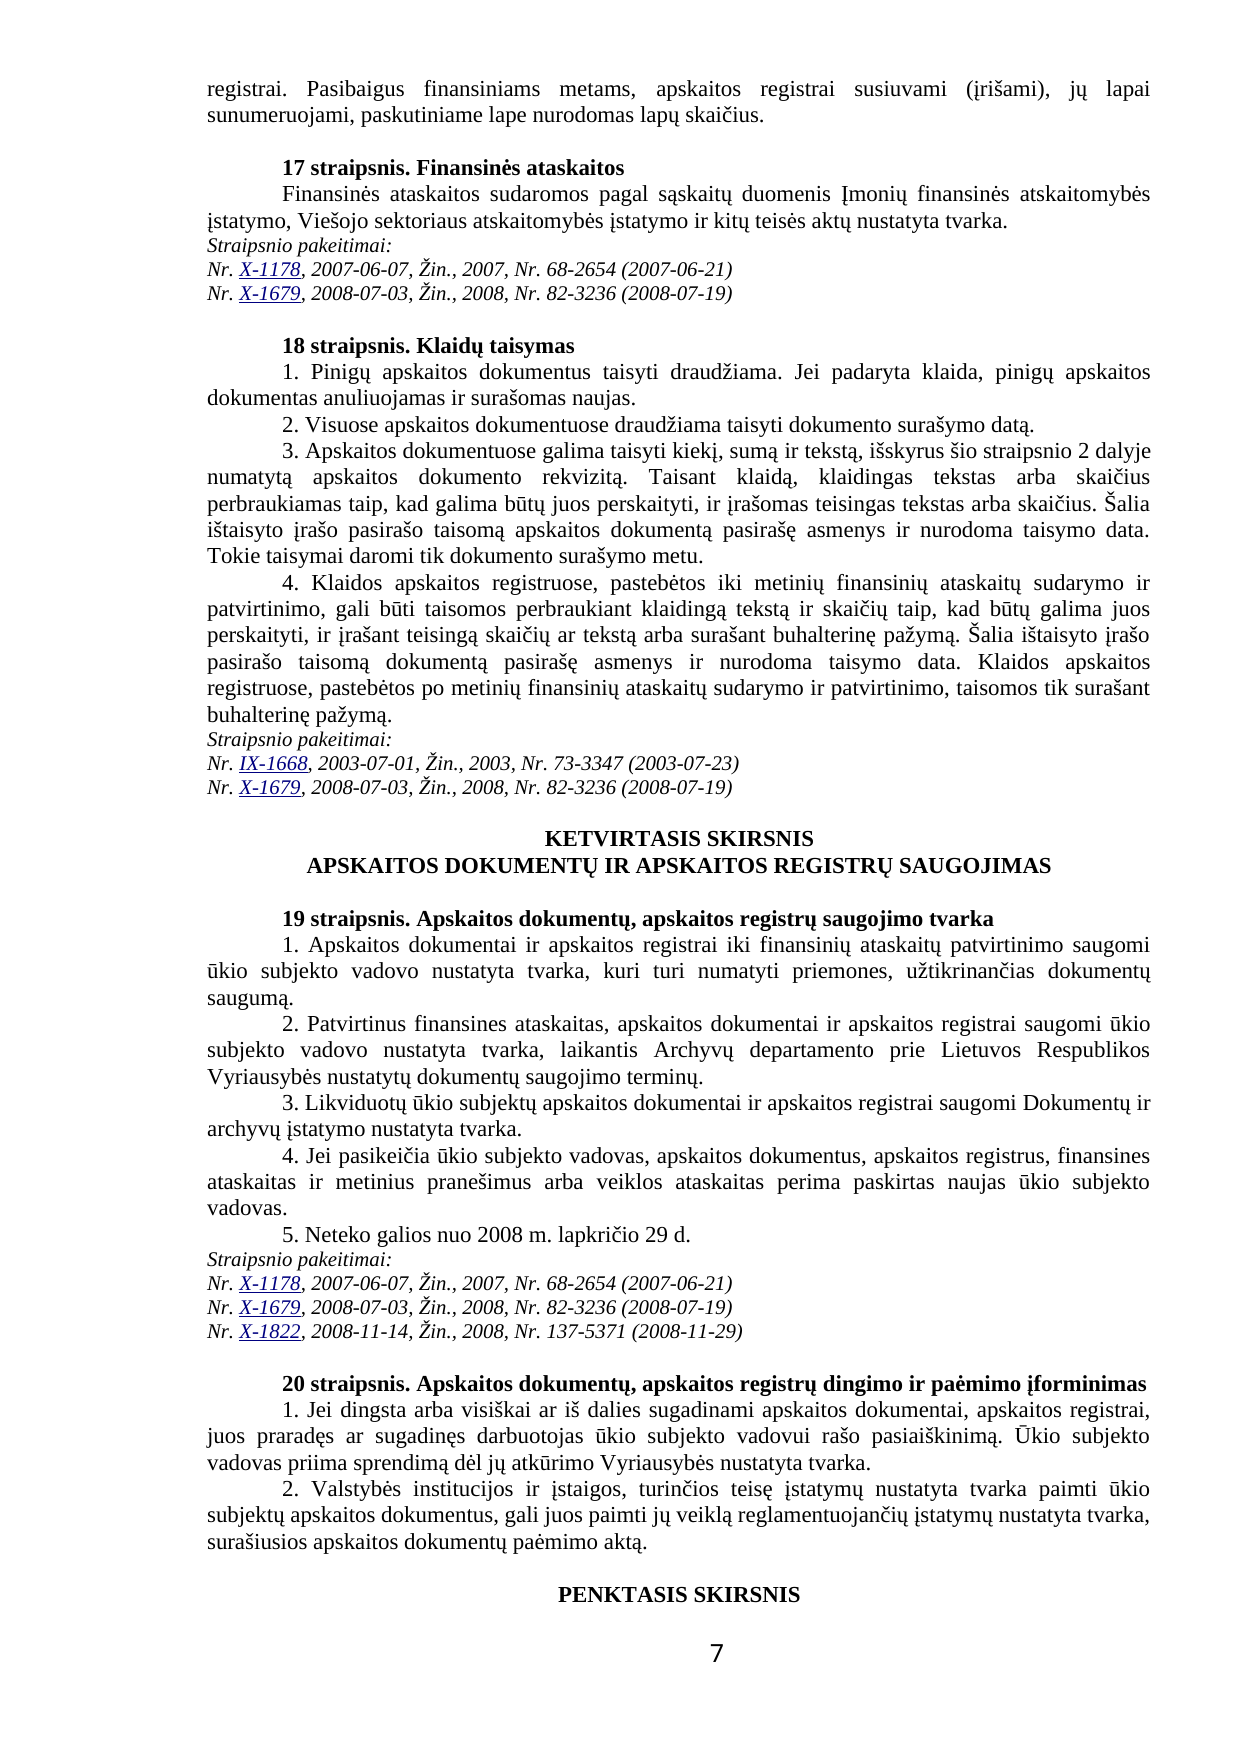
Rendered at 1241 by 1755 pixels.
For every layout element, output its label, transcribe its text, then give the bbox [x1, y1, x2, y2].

text 1. Pinigų apskaitos dokumentus taisyti draudžiama. Jei padaryta klaida, pinigų apskaitos dokumentas anuliuojamas ir surašomas naujas. [207, 358, 1152, 411]
text registrai. Pasibaigus finansiniams metams, apskaitos registrai susiuvami (įrišami), jų lapai sunumeruojami, paskutiniame lape nurodomas lapų skaičius. [207, 75, 1152, 128]
text 4. Klaidos apskaitos registruose, pastebėtos iki metinių finansinių ataskaitų sudarymo ir patvirtinimo, gali būti taisomos perbraukiant klaidingą tekstą ir skaičių taip, kad būtų galima juos perskaityti, ir įrašant teisingą skaičių ar tekstą arba surašant buhalterinę pažymą. Šalia ištaisyto įrašo pasirašo taisomą dokumentą pasirašę asmenys ir nurodoma taisymo data. Klaidos apskaitos registruose, pastebėtos po metinių finansinių ataskaitų sudarymo ir patvirtinimo, taisomos tik surašant buhalterinę pažymą. [207, 569, 1152, 727]
text Nr. X-1679, 2008-07-03, Žin., 2008, Nr. 82-3236 (2008-07-19) [207, 775, 1152, 799]
text 2. Visuose apskaitos dokumentuose draudžiama taisyti dokumento surašymo datą. [207, 411, 1152, 437]
text 18 straipsnis. Klaidų taisymas [207, 332, 1152, 358]
text 17 straipsnis. Finansinės ataskaitos [207, 154, 1152, 180]
text 2. Valstybės institucijos ir įstaigos, turinčios teisę įstatymų nustatyta tvarka paimti ūkio subjektų apskaitos dokumentus, gali juos paimti jų veiklą reglamentuojančių įstatymų nustatyta tvarka, surašiusios apskaitos dokumentų paėmimo aktą. [207, 1475, 1152, 1554]
text Finansinės ataskaitos sudaromos pagal sąskaitų duomenis Įmonių finansinės atskaitomybės įstatymo, Viešojo sektoriaus atskaitomybės įstatymo ir kitų teisės aktų nustatyta tvarka. [207, 180, 1152, 233]
text Straipsnio pakeitimai: [207, 233, 1152, 257]
text Nr. IX-1668, 2003-07-01, Žin., 2003, Nr. 73-3347 (2003-07-23) [207, 751, 1152, 775]
text 4. Jei pasikeičia ūkio subjekto vadovas, apskaitos dokumentus, apskaitos registrus, finansines ataskaitas ir metinius pranešimus arba veiklos ataskaitas perima paskirtas naujas ūkio subjekto vadovas. [207, 1142, 1152, 1221]
text 1. Apskaitos dokumentai ir apskaitos registrai iki finansinių ataskaitų patvirtinimo saugomi ūkio subjekto vadovo nustatyta tvarka, kuri turi numatyti priemones, užtikrinančias dokumentų saugumą. [207, 931, 1152, 1010]
text Nr. X-1822, 2008-11-14, Žin., 2008, Nr. 137-5371 (2008-11-29) [207, 1319, 1152, 1343]
text Nr. X-1178, 2007-06-07, Žin., 2007, Nr. 68-2654 (2007-06-21) [207, 257, 1152, 281]
text 20 straipsnis. Apskaitos dokumentų, apskaitos registrų dingimo ir paėmimo įforminimas [282, 1370, 1152, 1396]
text 2. Patvirtinus finansines ataskaitas, apskaitos dokumentai ir apskaitos registrai saugomi ūkio subjekto vadovo nustatyta tvarka, laikantis Archyvų departamento prie Lietuvos Respublikos Vyriausybės nustatytų dokumentų saugojimo terminų. [207, 1010, 1152, 1089]
subtitle APSKAITOS DOKUMENTŲ IR APSKAITOS REGISTRŲ SAUGOJIMAS [207, 852, 1152, 878]
text Straipsnio pakeitimai: [207, 1247, 1152, 1271]
text Nr. X-1178, 2007-06-07, Žin., 2007, Nr. 68-2654 (2007-06-21) [207, 1271, 1152, 1295]
text 3. Likviduotų ūkio subjektų apskaitos dokumentai ir apskaitos registrai saugomi Dokumentų ir archyvų įstatymo nustatyta tvarka. [207, 1089, 1152, 1142]
text PENKTASIS SKIRSNIS [207, 1581, 1152, 1607]
text 3. Apskaitos dokumentuose galima taisyti kiekį, sumą ir tekstą, išskyrus šio straipsnio 2 dalyje numatytą apskaitos dokumento rekvizitą. Taisant klaidą, klaidingas tekstas arba skaičius perbraukiamas taip, kad galima būtų juos perskaityti, ir įrašomas teisingas tekstas arba skaičius. Šalia ištaisyto įrašo pasirašo taisomą apskaitos dokumentą pasirašę asmenys ir nurodoma taisymo data. Tokie taisymai daromi tik dokumento surašymo metu. [207, 437, 1152, 569]
text Nr. X-1679, 2008-07-03, Žin., 2008, Nr. 82-3236 (2008-07-19) [207, 1295, 1152, 1319]
text 1. Jei dingsta arba visiškai ar iš dalies sugadinami apskaitos dokumentai, apskaitos registrai, juos praradęs ar sugadinęs darbuotojas ūkio subjekto vadovui rašo pasiaiškinimą. Ūkio subjekto vadovas priima sprendimą dėl jų atkūrimo Vyriausybės nustatyta tvarka. [207, 1396, 1152, 1475]
subtitle KETVIRTASIS SKIRSNIS [207, 826, 1152, 852]
text 19 straipsnis. Apskaitos dokumentų, apskaitos registrų saugojimo tvarka [207, 904, 1152, 931]
text 5. Neteko galios nuo 2008 m. lapkričio 29 d. [207, 1221, 1152, 1247]
text Nr. X-1679, 2008-07-03, Žin., 2008, Nr. 82-3236 (2008-07-19) [207, 281, 1152, 305]
text Straipsnio pakeitimai: [207, 727, 1152, 751]
